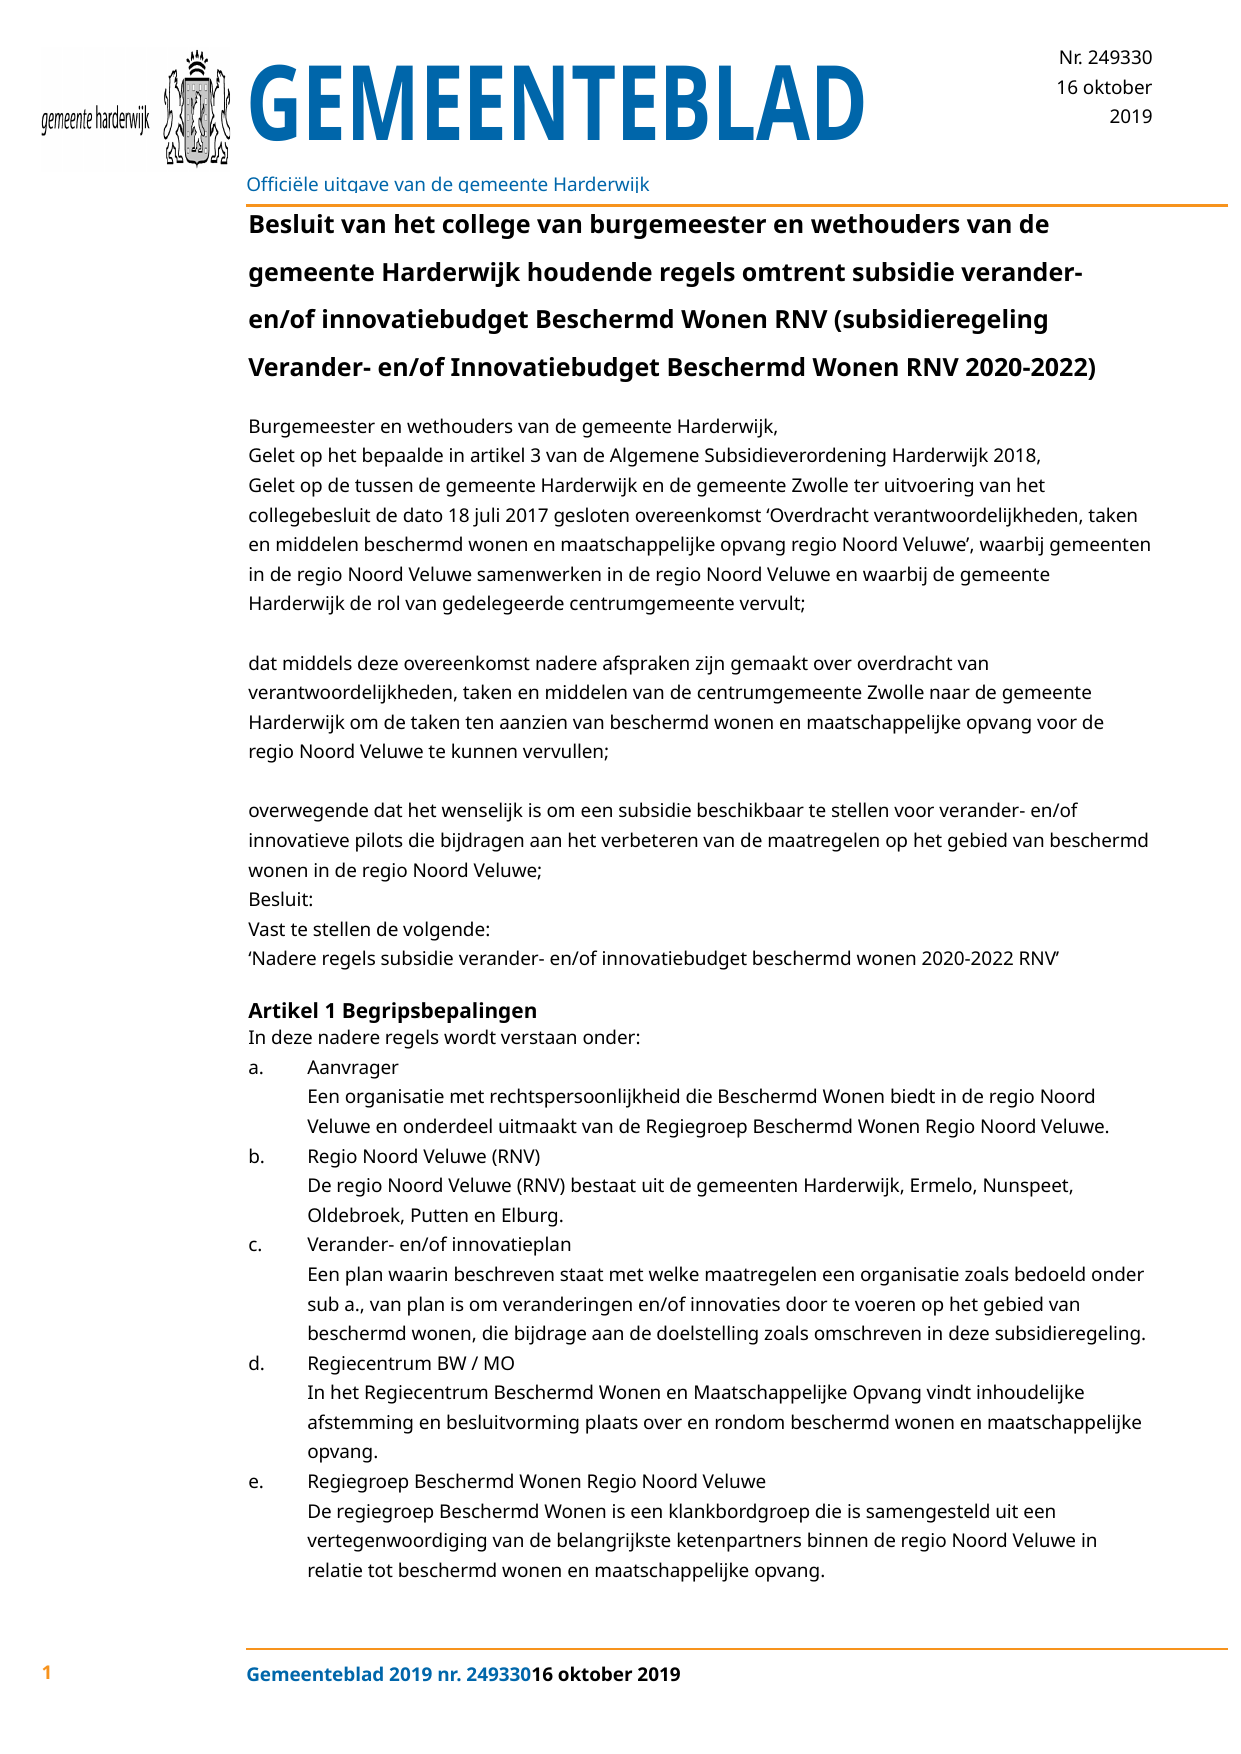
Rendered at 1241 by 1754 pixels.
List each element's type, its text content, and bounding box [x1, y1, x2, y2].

list Aanvrager [248, 1054, 1152, 1080]
list Regio Noord Veluwe (RNV) [248, 1143, 1152, 1168]
text ‘Nadere regels subsidie verander- en/of innovatiebudget beschermd wonen 2020-2022 RNV’ [248, 946, 1152, 971]
list Een organisatie met rechtspersoonlijkheid die Beschermd Wonen biedt in de regio Noord Veluwe en onderdeel uitmaakt van de Regiegroep Beschermd Wonen Regio Noord Veluwe. [248, 1084, 1152, 1139]
list Een plan waarin beschreven staat met welke maatregelen een organisatie zoals bedoeld onder sub a., van plan is om veranderingen en/of innovaties door te voeren op het gebied van beschermd wonen, die bijdrage aan de doelstelling zoals omschreven in deze subsidieregeling. [248, 1261, 1152, 1346]
list Regiegroep Beschermd Wonen Regio Noord Veluwe [248, 1468, 1152, 1494]
list De regio Noord Veluwe (RNV) bestaat uit de gemeenten Harderwijk, Ermelo, Nunspeet, Oldebroek, Putten en Elburg. [248, 1172, 1152, 1228]
picture [41, 47, 231, 172]
text Artikel 1 Begripsbepalingen [248, 996, 1152, 1024]
text Besluit: [248, 886, 1152, 912]
text Vast te stellen de volgende: [248, 916, 1152, 942]
list Regiecentrum BW / MO [248, 1350, 1152, 1376]
text Burgemeester en wethouders van de gemeente Harderwijk, [248, 413, 1152, 439]
list De regiegroep Beschermd Wonen is een klankbordgroep die is samengesteld uit een vertegenwoordiging van de belangrijkste ketenpartners binnen de regio Noord Veluwe in relatie tot beschermd wonen en maatschappelijke opvang. [248, 1498, 1152, 1583]
text overwegende dat het wenselijk is om een subsidie beschikbaar te stellen voor verander- en/of innovatieve pilots die bijdragen aan het verbeteren van de maatregelen op het gebied van beschermd wonen in de regio Noord Veluwe; [248, 798, 1152, 883]
list In het Regiecentrum Beschermd Wonen en Maatschappelijke Opvang vindt inhoudelijke afstemming en besluitvorming plaats over en rondom beschermd wonen en maatschappelijke opvang. [248, 1379, 1152, 1464]
text dat middels deze overeenkomst nadere afspraken zijn gemaakt over overdracht van verantwoordelijkheden, taken en middelen van de centrumgemeente Zwolle naar de gemeente Harderwijk om de taken ten aanzien van beschermd wonen en maatschappelijke opvang voor de regio Noord Veluwe te kunnen vervullen; [248, 650, 1152, 764]
text In deze nadere regels wordt verstaan onder: [248, 1024, 1152, 1050]
list Verander- en/of innovatieplan [248, 1232, 1152, 1257]
text Besluit van het college van burgemeester en wethouders van de gemeente Harderwijk houdende regels omtrent subsidie verander- en/of innovatiebudget Beschermd Wonen RNV (subsidieregeling Verander- en/of Innovatiebudget Beschermd Wonen RNV 2020-2022) [248, 207, 1152, 384]
text Gelet op het bepaalde in artikel 3 van de Algemene Subsidieverordening Harderwijk 2018, [248, 443, 1152, 468]
text Gelet op de tussen de gemeente Harderwijk en de gemeente Zwolle ter uitvoering van het collegebesluit de dato 18 juli 2017 gesloten overeenkomst ‘Overdracht verantwoordelijkheden, taken en middelen beschermd wonen en maatschappelijke opvang regio Noord Veluwe’, waarbij gemeenten in de regio Noord Veluwe samenwerken in de regio Noord Veluwe en waarbij de gemeente Harderwijk de rol van gedelegeerde centrumgemeente vervult; [248, 472, 1152, 616]
